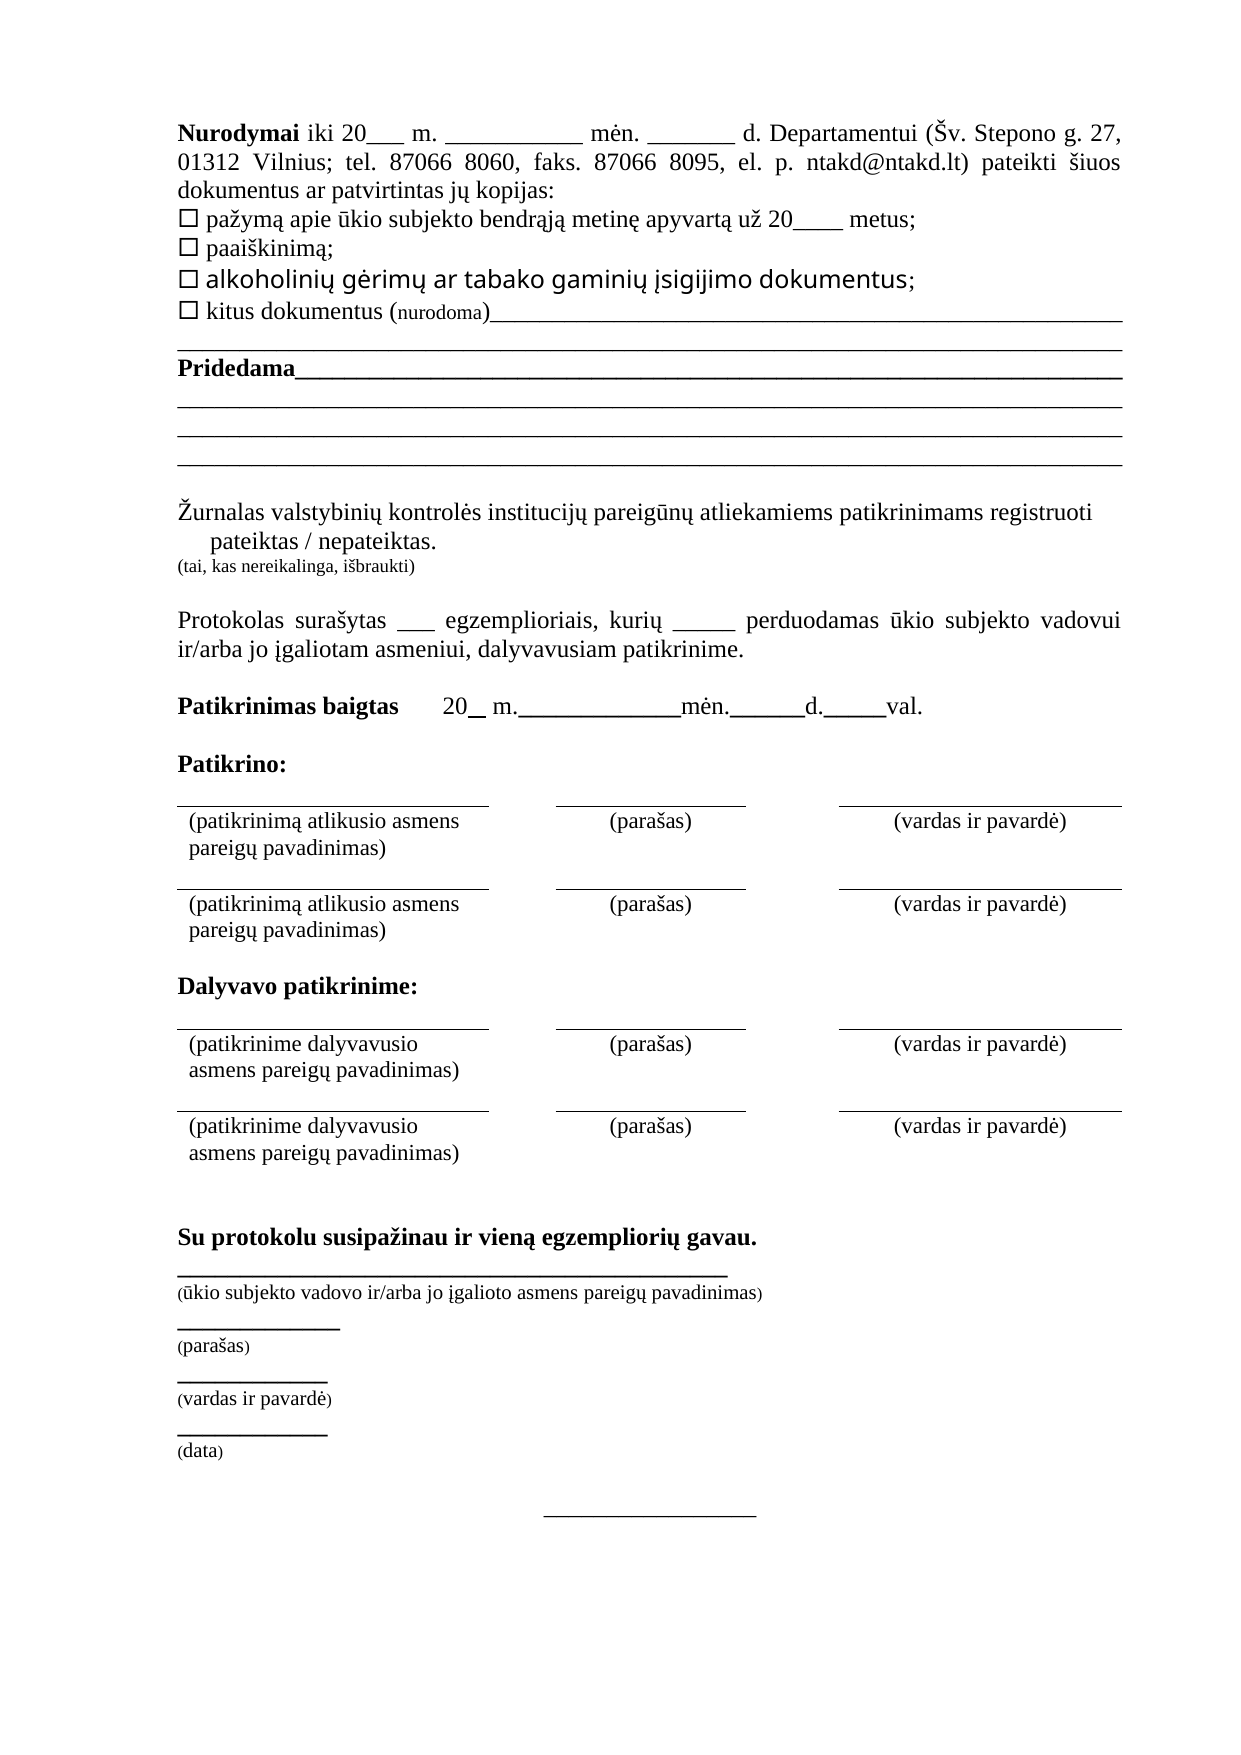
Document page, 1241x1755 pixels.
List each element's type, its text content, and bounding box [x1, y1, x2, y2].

table_header (vardas ir pavardė) [839, 1112, 1122, 1165]
text (parašas) [177, 1333, 1122, 1357]
text ____________ [177, 1357, 1122, 1386]
text ____________ [177, 1410, 1122, 1438]
table_header (vardas ir pavardė) [839, 1030, 1122, 1082]
text Su protokolu susipažinau ir vieną egzempliorių gavau. [177, 1222, 1122, 1251]
table_header (vardas ir pavardė) [839, 890, 1122, 942]
text [] alkoholinių gėrimų ar tabako gaminių įsigijimo dokumentus; [177, 262, 1122, 296]
table_header [489, 1111, 556, 1165]
text (ūkio subjekto vadovo ir/arba jo įgalioto asmens pareigų pavadinimas) [177, 1280, 1122, 1304]
text _____________ [177, 1304, 1122, 1333]
text ____________________________________________ [177, 1251, 1122, 1280]
text Protokolas surašytas ___ egzemplioriais, kurių _____ perduodamas ūkio subjekto vadovui ir/arba jo įgaliotam asmeniui, dalyvavusiam patikrinime. [177, 605, 1122, 662]
table_header (parašas) [556, 1030, 746, 1082]
text Patikrinimas baigtas 20 m._____________mėn.______d._____val. [177, 691, 1122, 720]
table_header (vardas ir pavardė) [839, 807, 1122, 860]
table_header (patikrinimą atlikusio asmens pareigų pavadinimas) [177, 890, 488, 942]
table_header [746, 889, 838, 942]
text Žurnalas valstybinių kontrolės institucijų pareigūnų atliekamiems patikrinimams registruoti [177, 497, 1122, 526]
table_header [746, 1111, 838, 1165]
table_header (parašas) [556, 807, 746, 860]
text pateiktas / nepateiktas. [177, 526, 1122, 555]
table_header (patikrinime dalyvavusio asmens pareigų pavadinimas) [177, 1030, 488, 1082]
text _________________ [177, 1491, 1122, 1520]
table_header [489, 889, 556, 942]
text _ [177, 440, 1122, 465]
text (tai, kas nereikalinga, išbraukti) [177, 555, 1058, 604]
text [] pažymą apie ūkio subjekto bendrąją metinę apyvartą už 20____ metus; [177, 204, 1122, 233]
text _ [177, 325, 1122, 350]
text Patikrino: [177, 749, 1122, 777]
table_header [746, 806, 838, 860]
text [] kitus dokumentus (nurodoma) [177, 296, 1122, 325]
table_header [746, 1029, 838, 1082]
table_header [489, 806, 556, 860]
table_header [489, 1029, 556, 1082]
table_header (parašas) [556, 1112, 746, 1165]
text Dalyvavo patikrinime: [177, 971, 1122, 1000]
table_header (patikrinimą atlikusio asmens pareigų pavadinimas) [177, 807, 488, 860]
text Nurodymai iki 20___ m. ___________ mėn. _______ d. Departamentui (Šv. Stepono g. 27, 01312 Vilnius; tel. 87066 8060, faks. 87066 8095, el. p. ntakd@ntakd.lt) pateikti šiuos dokumentus ar patvirtintas jų kopijas: [177, 118, 1122, 204]
table_header (parašas) [556, 890, 746, 942]
text [] paaiškinimą; [177, 233, 1122, 262]
text _ [177, 411, 1122, 436]
text Pridedama [177, 353, 1122, 382]
text _ [177, 382, 1122, 407]
table_header (patikrinime dalyvavusio asmens pareigų pavadinimas) [177, 1112, 488, 1165]
text (data) [177, 1438, 1122, 1462]
text (vardas ir pavardė) [177, 1386, 1122, 1410]
